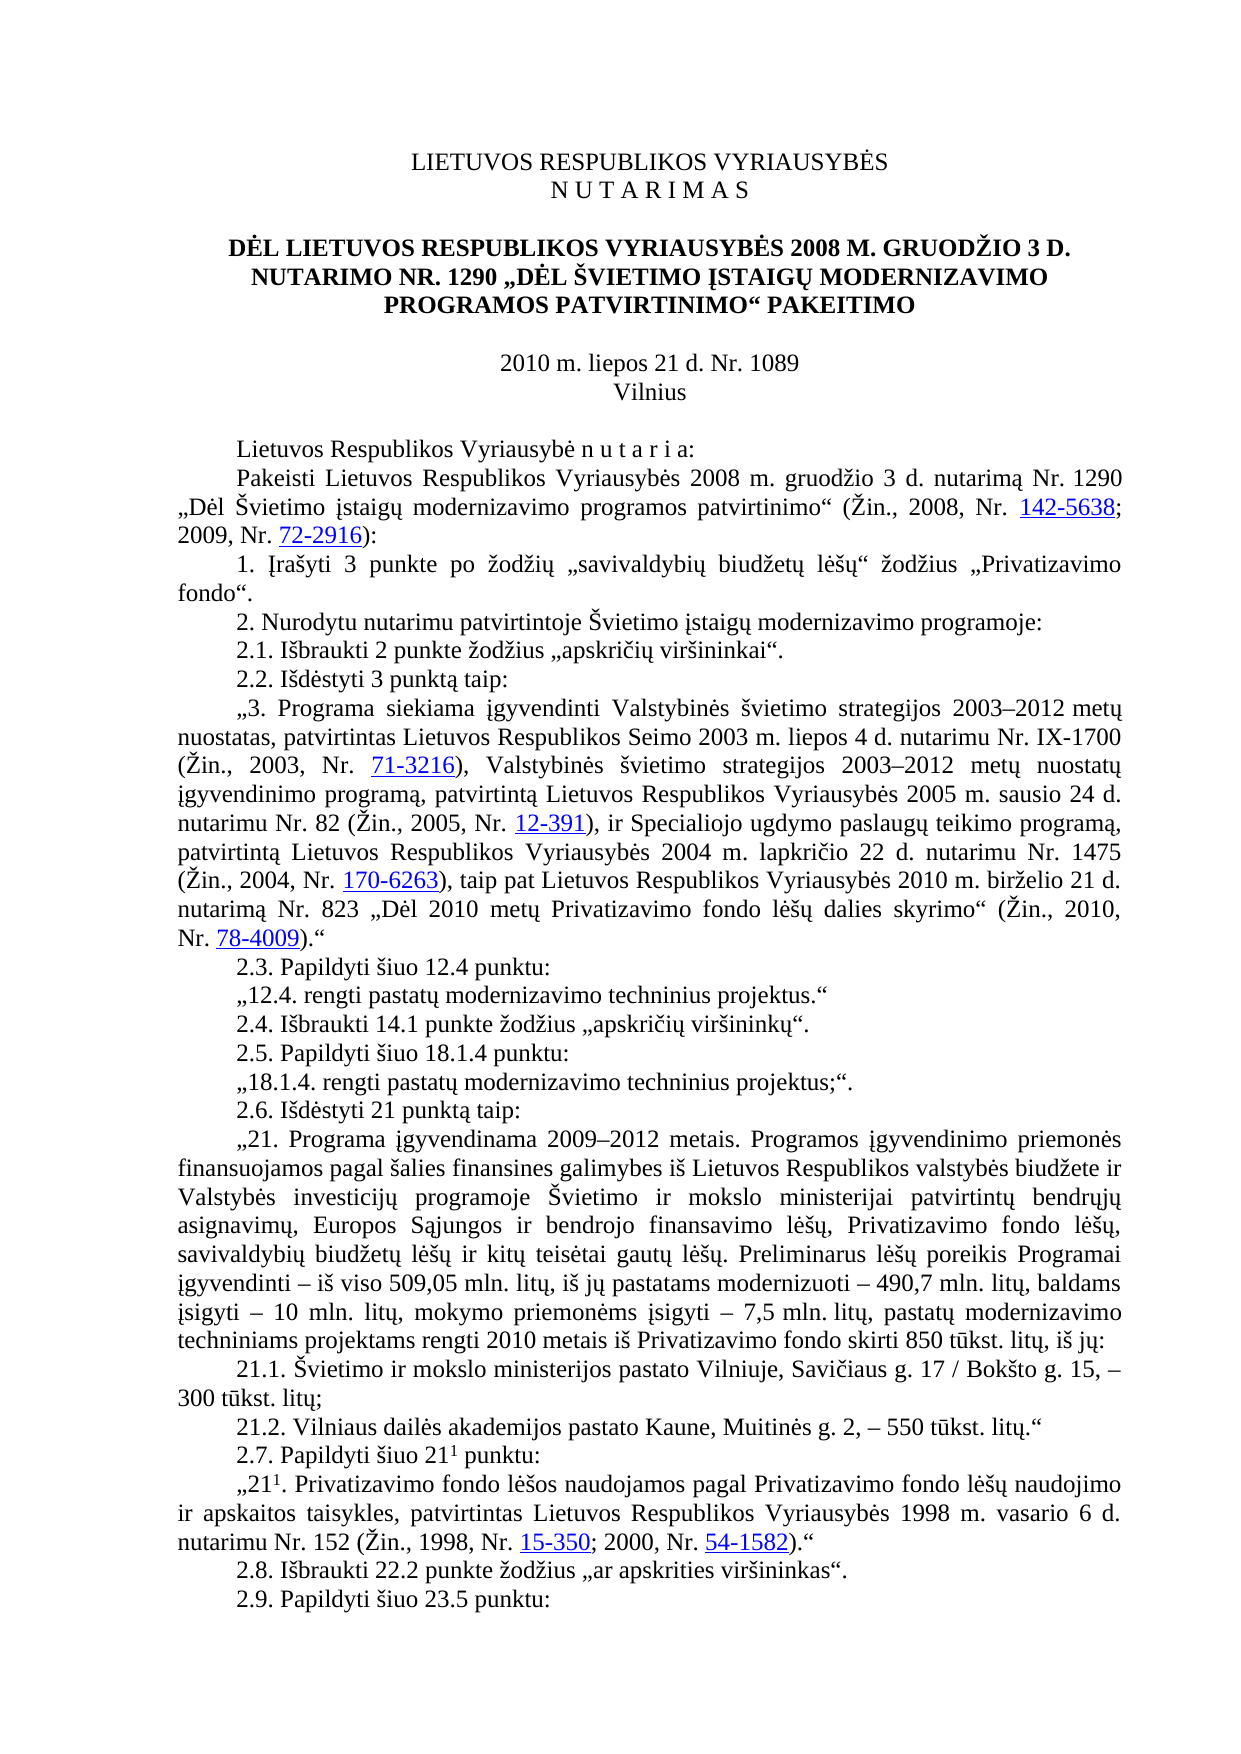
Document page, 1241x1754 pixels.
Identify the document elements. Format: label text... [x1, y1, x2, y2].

text Vilnius [177, 377, 1122, 406]
text 2.9. Papildyti šiuo 23.5 punktu: [177, 1584, 1122, 1613]
text 21.1. Švietimo ir mokslo ministerijos pastato Vilniuje, Savičiaus g. 17 / Bokšto g. 15, – 300 tūkst. litų; [177, 1354, 1122, 1412]
text 2.6. Išdėstyti 21 punktą taip: [177, 1096, 1122, 1124]
text 2.2. Išdėstyti 3 punktą taip: [177, 664, 1122, 693]
text 2.1. Išbraukti 2 punkte žodžius „apskričių viršininkai“. [177, 636, 1122, 664]
text „21. Programa įgyvendinama 2009–2012 metais. Programos įgyvendinimo priemonės finansuojamos pagal šalies finansines galimybes iš Lietuvos Respublikos valstybės biudžete ir Valstybės investicijų programoje Švietimo ir mokslo ministerijai patvirtintų bendrųjų asignavimų, Europos Sąjungos ir bendrojo finansavimo lėšų, Privatizavimo fondo lėšų, savivaldybių biudžetų lėšų ir kitų teisėtai gautų lėšų. Preliminarus lėšų poreikis Programai įgyvendinti – iš viso 509,05 mln. litų, iš jų pastatams modernizuoti – 490,7 mln. litų, baldams įsigyti – 10 mln. litų, mokymo priemonėms įsigyti – 7,5 mln. litų, pastatų modernizavimo techniniams projektams rengti 2010 metais iš Privatizavimo fondo skirti 850 tūkst. litų, iš jų: [177, 1124, 1122, 1354]
text 2010 m. liepos 21 d. Nr. 1089 [177, 348, 1122, 377]
text „12.4. rengti pastatų modernizavimo techninius projektus.“ [177, 981, 1122, 1009]
text 2.5. Papildyti šiuo 18.1.4 punktu: [177, 1038, 1122, 1067]
text N U T A R I M A S [177, 176, 1122, 204]
text DĖL LIETUVOS RESPUBLIKOS VYRIAUSYBĖS 2008 M. GRUODŽIO 3 D. NUTARIMO NR. 1290 „DĖL ŠVIETIMO ĮSTAIGŲ MODERNIZAVIMO PROGRAMOS PATVIRTINIMO“ PAKEITIMO [177, 233, 1122, 319]
text 2.3. Papildyti šiuo 12.4 punktu: [177, 952, 1122, 981]
text Lietuvos Respublikos Vyriausybė n u t a r i a: [177, 434, 1122, 463]
text LIETUVOS RESPUBLIKOS VYRIAUSYBĖS [177, 147, 1122, 176]
text „211. Privatizavimo fondo lėšos naudojamos pagal Privatizavimo fondo lėšų naudojimo ir apskaitos taisykles, patvirtintas Lietuvos Respublikos Vyriausybės 1998 m. vasario 6 d. nutarimu Nr. 152 (Žin., 1998, Nr. 15-350; 2000, Nr. 54-1582).“ [177, 1469, 1122, 1556]
text „18.1.4. rengti pastatų modernizavimo techninius projektus;“. [177, 1067, 1122, 1096]
text 2.7. Papildyti šiuo 211 punktu: [177, 1441, 1122, 1469]
text 2. Nurodytu nutarimu patvirtintoje Švietimo įstaigų modernizavimo programoje: [177, 607, 1122, 636]
text „3. Programa siekiama įgyvendinti Valstybinės švietimo strategijos 2003–2012 metų nuostatas, patvirtintas Lietuvos Respublikos Seimo 2003 m. liepos 4 d. nutarimu Nr. IX-1700 (Žin., 2003, Nr. 71-3216), Valstybinės švietimo strategijos 2003–2012 metų nuostatų įgyvendinimo programą, patvirtintą Lietuvos Respublikos Vyriausybės 2005 m. sausio 24 d. nutarimu Nr. 82 (Žin., 2005, Nr. 12-391), ir Specialiojo ugdymo paslaugų teikimo programą, patvirtintą Lietuvos Respublikos Vyriausybės 2004 m. lapkričio 22 d. nutarimu Nr. 1475 (Žin., 2004, Nr. 170-6263), taip pat Lietuvos Respublikos Vyriausybės 2010 m. birželio 21 d. nutarimą Nr. 823 „Dėl 2010 metų Privatizavimo fondo lėšų dalies skyrimo“ (Žin., 2010, Nr. 78-4009).“ [177, 693, 1122, 952]
text 2.8. Išbraukti 22.2 punkte žodžius „ar apskrities viršininkas“. [177, 1556, 1122, 1584]
text Pakeisti Lietuvos Respublikos Vyriausybės 2008 m. gruodžio 3 d. nutarimą Nr. 1290 „Dėl Švietimo įstaigų modernizavimo programos patvirtinimo“ (Žin., 2008, Nr. 142-5638; 2009, Nr. 72-2916): [177, 463, 1122, 549]
text 21.2. Vilniaus dailės akademijos pastato Kaune, Muitinės g. 2, – 550 tūkst. litų.“ [177, 1412, 1122, 1441]
text 1. Įrašyti 3 punkte po žodžių „savivaldybių biudžetų lėšų“ žodžius „Privatizavimo fondo“. [177, 549, 1122, 607]
text 2.4. Išbraukti 14.1 punkte žodžius „apskričių viršininkų“. [177, 1009, 1122, 1038]
